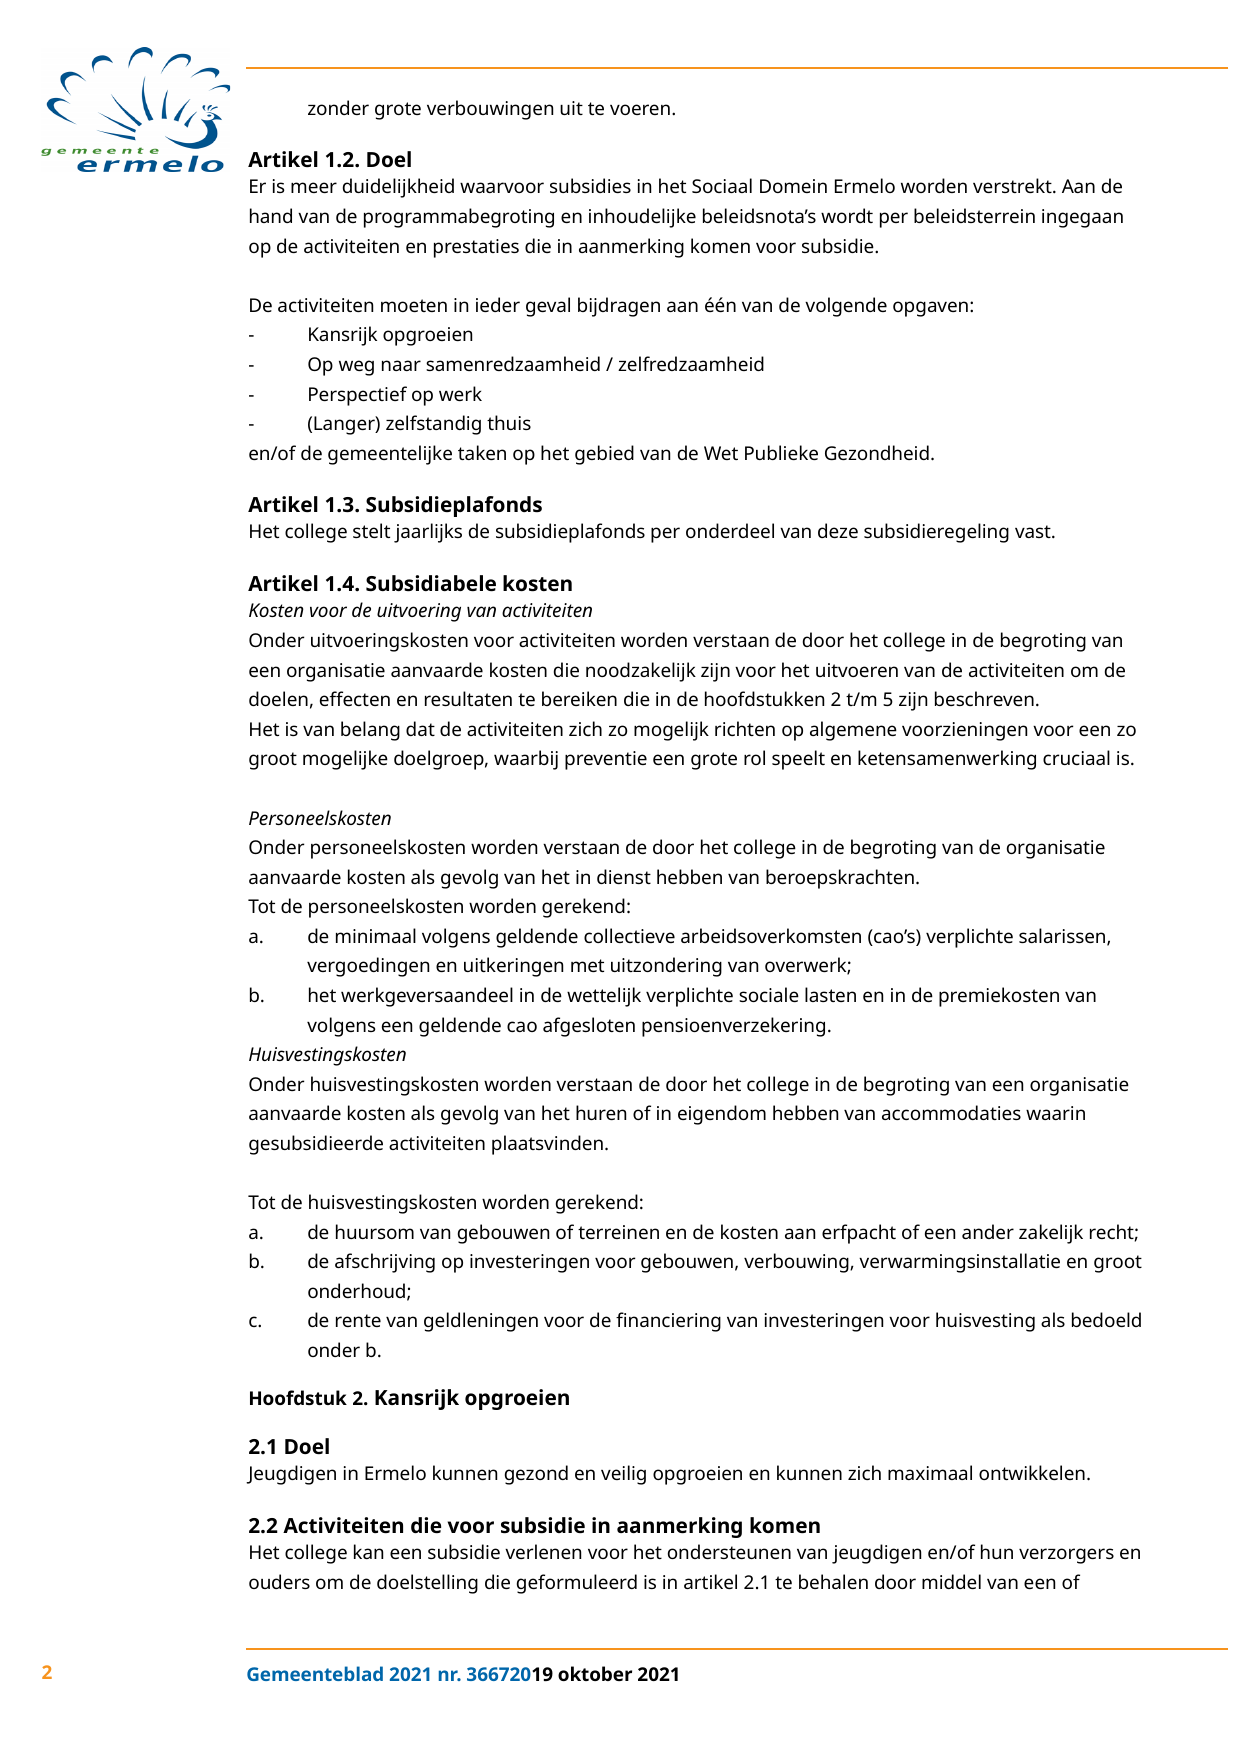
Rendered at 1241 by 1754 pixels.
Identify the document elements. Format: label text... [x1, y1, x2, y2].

text Er is meer duidelijkheid waarvoor subsidies in het Sociaal Domein Ermelo worden verstrekt. Aan de hand van de programmabegroting en inhoudelijke beleidsnota’s wordt per beleidsterrein ingegaan op de activiteiten en prestaties die in aanmerking komen voor subsidie. [248, 174, 1152, 258]
list (Langer) zelfstandig thuis [248, 410, 1152, 436]
text Artikel 1.4. Subsidiabele kosten [248, 569, 1152, 598]
text Het college kan een subsidie verlenen voor het ondersteunen van jeugdigen en/of hun verzorgers en ouders om de doelstelling die geformuleerd is in artikel 2.1 te behalen door middel van een of [248, 1539, 1152, 1595]
text 2.1 Doel [248, 1432, 1152, 1461]
text Artikel 1.3. Subsidieplafonds [248, 490, 1152, 519]
text Jeugdigen in Ermelo kunnen gezond en veilig opgroeien en kunnen zich maximaal ontwikkelen. [248, 1461, 1152, 1486]
text Onder personeelskosten worden verstaan de door het college in de begroting van de organisatie aanvaarde kosten als gevolg van het in dienst hebben van beroepskrachten. [248, 834, 1152, 889]
text en/of de gemeentelijke taken op het gebied van de Wet Publieke Gezondheid. [248, 440, 1152, 466]
text Huisvestingskosten [248, 1041, 1152, 1067]
picture [41, 47, 231, 172]
text Onder huisvestingskosten worden verstaan de door het college in de begroting van een organisatie aanvaarde kosten als gevolg van het huren of in eigendom hebben van accommodaties waarin gesubsidieerde activiteiten plaatsvinden. [248, 1071, 1152, 1156]
list de rente van geldleningen voor de financiering van investeringen voor huisvesting als bedoeld onder b. [248, 1308, 1152, 1363]
text Hoofdstuk 2. Kansrijk opgroeien [248, 1383, 1152, 1411]
text Tot de personeelskosten worden gerekend: [248, 893, 1152, 919]
text Tot de huisvestingskosten worden gerekend: [248, 1189, 1152, 1215]
text Het college stelt jaarlijks de subsidieplafonds per onderdeel van deze subsidieregeling vast. [248, 519, 1152, 544]
text 2.2 Activiteiten die voor subsidie in aanmerking komen [248, 1511, 1152, 1539]
list Perspectief op werk [248, 381, 1152, 406]
text Personeelskosten [248, 805, 1152, 830]
list zonder grote verbouwingen uit te voeren. [248, 95, 1152, 121]
list Kansrijk opgroeien [248, 322, 1152, 347]
list het werkgeversaandeel in de wettelijk verplichte sociale lasten en in de premiekosten van volgens een geldende cao afgesloten pensioenverzekering. [248, 982, 1152, 1037]
text Artikel 1.2. Doel [248, 145, 1152, 174]
text Het is van belang dat de activiteiten zich zo mogelijk richten op algemene voorzieningen voor een zo groot mogelijke doelgroep, waarbij preventie een grote rol speelt en ketensamenwerking cruciaal is. [248, 716, 1152, 771]
text Kosten voor de uitvoering van activiteiten [248, 598, 1152, 623]
list de minimaal volgens geldende collectieve arbeidsoverkomsten (cao’s) verplichte salarissen, vergoedingen en uitkeringen met uitzondering van overwerk; [248, 923, 1152, 978]
list de huursom van gebouwen of terreinen en de kosten aan erfpacht of een ander zakelijk recht; [248, 1219, 1152, 1244]
text Onder uitvoeringskosten voor activiteiten worden verstaan de door het college in de begroting van een organisatie aanvaarde kosten die noodzakelijk zijn voor het uitvoeren van de activiteiten om de doelen, effecten en resultaten te bereiken die in de hoofdstukken 2 t/m 5 zijn beschreven. [248, 627, 1152, 712]
text De activiteiten moeten in ieder geval bijdragen aan één van de volgende opgaven: [248, 292, 1152, 318]
list Op weg naar samenredzaamheid / zelfredzaamheid [248, 351, 1152, 377]
list de afschrijving op investeringen voor gebouwen, verbouwing, verwarmingsinstallatie en groot onderhoud; [248, 1248, 1152, 1304]
